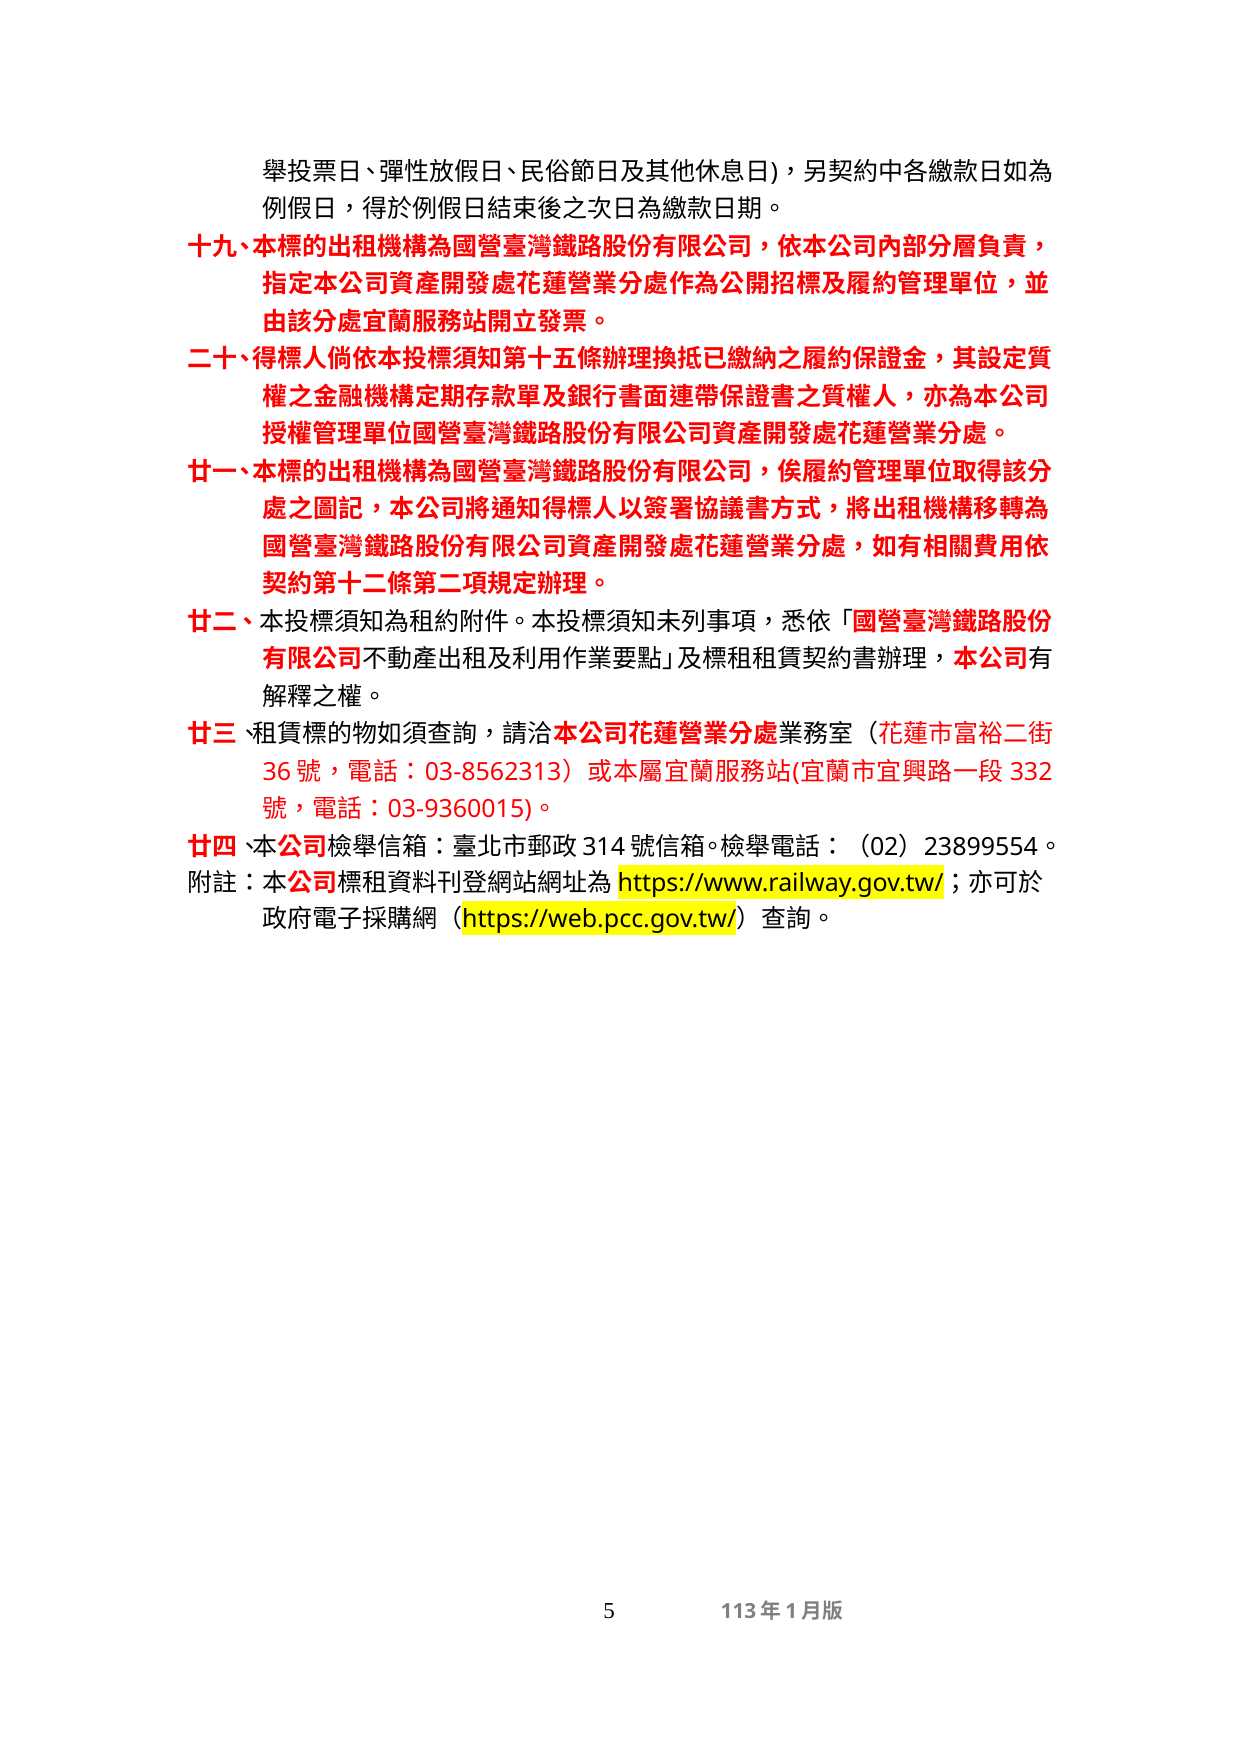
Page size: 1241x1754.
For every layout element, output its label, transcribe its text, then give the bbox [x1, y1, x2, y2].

text 廿三、租賃標的物如須查詢，請洽本公司花蓮營業分處業務室（花蓮市富裕二街36號，電話：03-8562313）或本屬宜蘭服務站(宜蘭市宜興路一段332號，電話：03-9360015)。 [187, 712, 1053, 825]
text 十九、本標的出租機構為國營臺灣鐵路股份有限公司，依本公司內部分層負責，指定本公司資產開發處花蓮營業分處作為公開招標及履約管理單位，並由該分處宜蘭服務站開立發票。 [187, 225, 1053, 337]
text 二十、得標人倘依本投標須知第十五條辦理換抵已繳納之履約保證金，其設定質權之金融機構定期存款單及銀行書面連帶保證書之質權人，亦為本公司授權管理單位國營臺灣鐵路股份有限公司資產開發處花蓮營業分處。 [187, 337, 1053, 450]
text 廿四、本公司檢舉信箱：臺北市郵政314號信箱。檢舉電話：（02）23899554。 [187, 825, 1053, 862]
text 廿一、本標的出租機構為國營臺灣鐵路股份有限公司，俟履約管理單位取得該分處之圖記，本公司將通知得標人以簽署協議書方式，將出租機構移轉為國營臺灣鐵路股份有限公司資產開發處花蓮營業分處，如有相關費用依契約第十二條第二項規定辦理。 [187, 450, 1053, 600]
text 舉投票日、彈性放假日、民俗節日及其他休息日)，另契約中各繳款日如為例假日，得於例假日結束後之次日為繳款日期。 [187, 150, 1053, 225]
text 廿二、本投標須知為租約附件。本投標須知未列事項，悉依「國營臺灣鐵路股份有限公司不動產出租及利用作業要點」及標租租賃契約書辦理，本公司有解釋之權。 [187, 600, 1053, 712]
text 附註：本公司標租資料刊登網站網址為https://www.railway.gov.tw/；亦可於政府電子採購網（https://web.pcc.gov.tw/）查詢。 [187, 862, 1053, 935]
